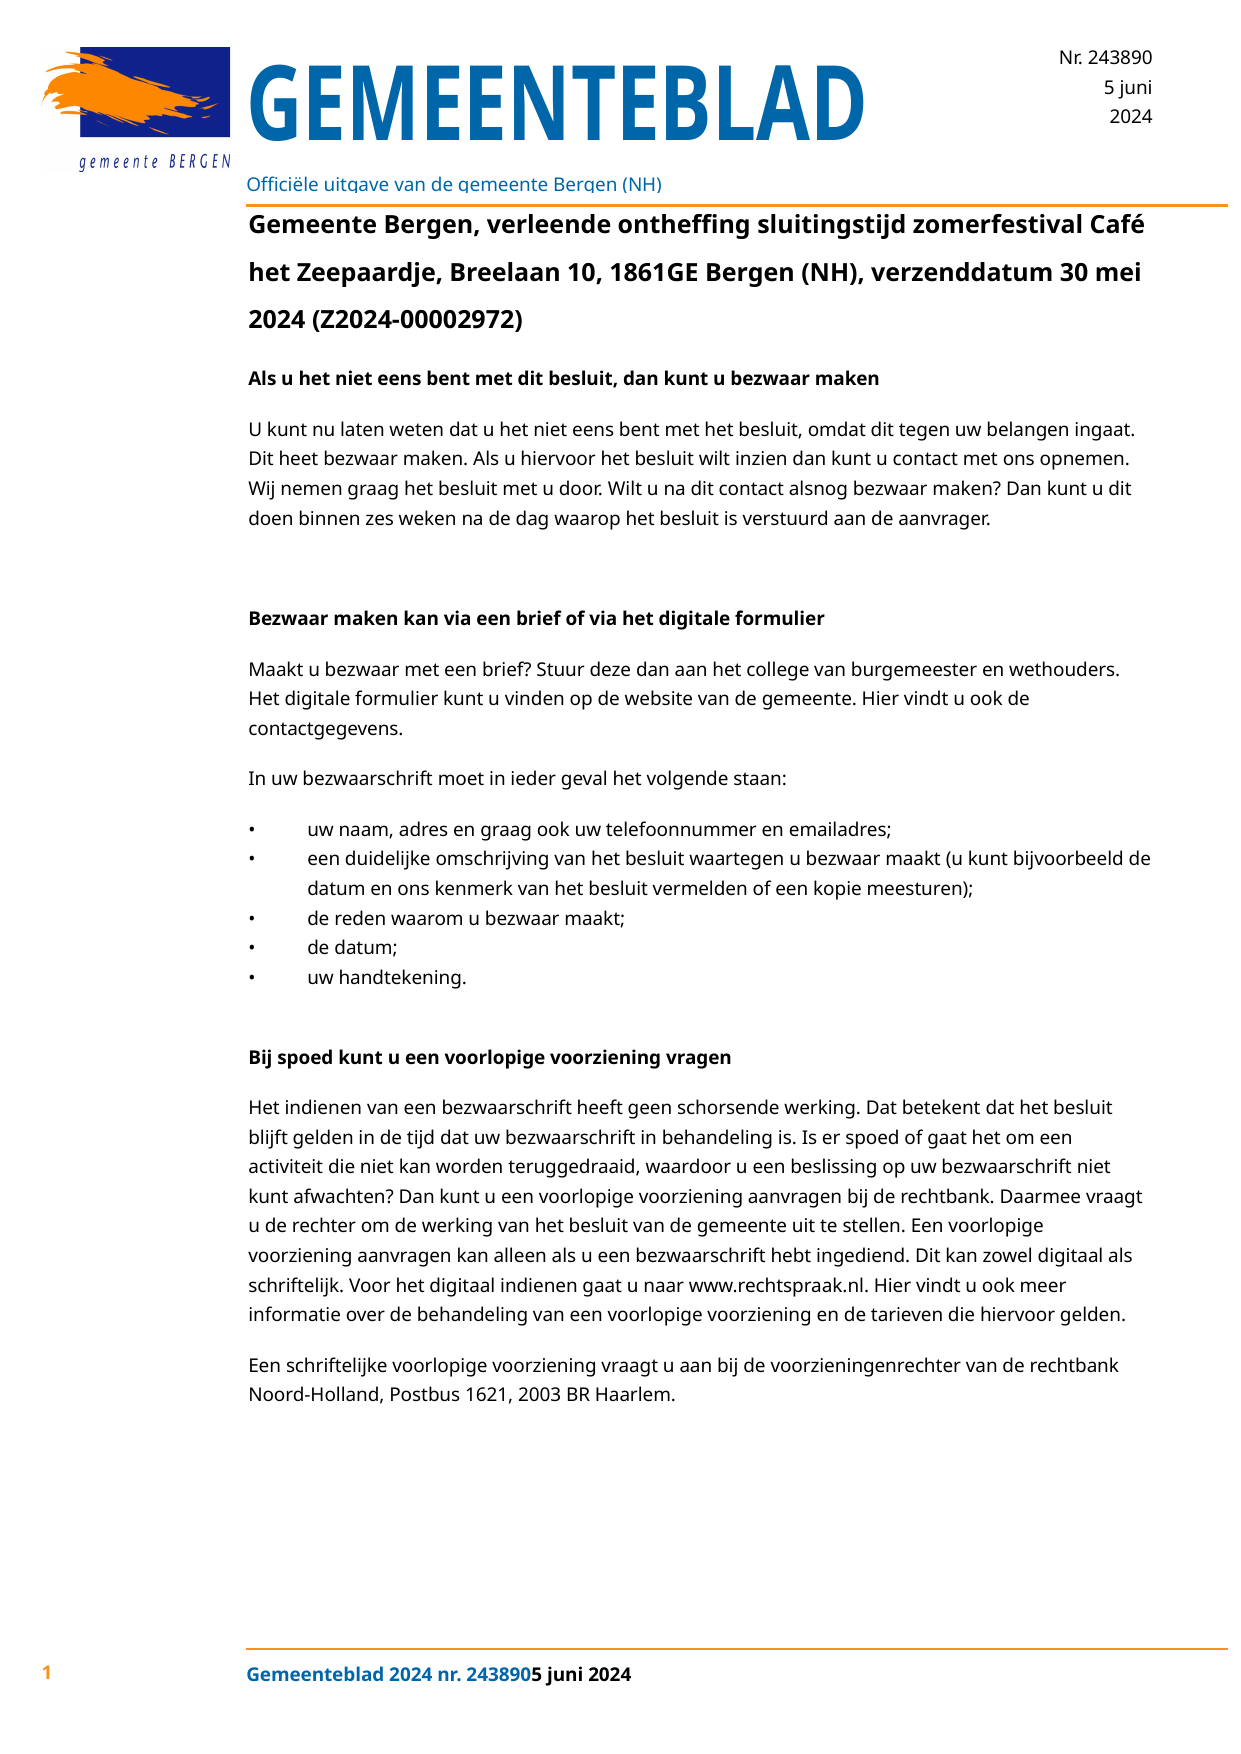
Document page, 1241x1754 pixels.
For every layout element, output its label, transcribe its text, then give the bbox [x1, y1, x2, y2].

list uw naam, adres en graag ook uw telefoonnummer en emailadres; [248, 816, 1152, 842]
text Maakt u bezwaar met een brief? Stuur deze dan aan het college van burgemeester en wethouders. Het digitale formulier kunt u vinden op de website van de gemeente. Hier vindt u ook de contactgegevens. [248, 656, 1152, 741]
text Een schriftelijke voorlopige voorziening vraagt u aan bij de voorzieningenrechter van de rechtbank Noord-Holland, Postbus 1621, 2003 BR Haarlem. [248, 1352, 1152, 1407]
text Als u het niet eens bent met dit besluit, dan kunt u bezwaar maken [248, 366, 1152, 391]
list de reden waarom u bezwaar maakt; [248, 905, 1152, 930]
picture [41, 47, 231, 172]
list uw handtekening. [248, 964, 1152, 989]
text Gemeente Bergen, verleende ontheffing sluitingstijd zomerfestival Café het Zeepaardje, Breelaan 10, 1861GE Bergen (NH), verzenddatum 30 mei 2024 (Z2024-00002972) [248, 207, 1152, 336]
text Het indienen van een bezwaarschrift heeft geen schorsende werking. Dat betekent dat het besluit blijft gelden in de tijd dat uw bezwaarschrift in behandeling is. Is er spoed of gaat het om een activiteit die niet kan worden teruggedraaid, waardoor u een beslissing op uw bezwaarschrift niet kunt afwachten? Dan kunt u een voorlopige voorziening aanvragen bij de rechtbank. Daarmee vraagt u de rechter om de werking van het besluit van de gemeente uit te stellen. Een voorlopige voorziening aanvragen kan alleen als u een bezwaarschrift hebt ingediend. Dit kan zowel digitaal als schriftelijk. Voor het digitaal indienen gaat u naar www.rechtspraak.nl. Hier vindt u ook meer informatie over de behandeling van een voorlopige voorziening en de tarieven die hiervoor gelden. [248, 1094, 1152, 1327]
text Bij spoed kunt u een voorlopige voorziening vragen [248, 1044, 1152, 1069]
text Bezwaar maken kan via een brief of via het digitale formulier [248, 606, 1152, 631]
text U kunt nu laten weten dat u het niet eens bent met het besluit, omdat dit tegen uw belangen ingaat. Dit heet bezwaar maken. Als u hiervoor het besluit wilt inzien dan kunt u contact met ons opnemen. Wij nemen graag het besluit met u door. Wilt u na dit contact alsnog bezwaar maken? Dan kunt u dit doen binnen zes weken na de dag waarop het besluit is verstuurd aan de aanvrager. [248, 416, 1152, 530]
list de datum; [248, 934, 1152, 960]
list een duidelijke omschrijving van het besluit waartegen u bezwaar maakt (u kunt bijvoorbeeld de datum en ons kenmerk van het besluit vermelden of een kopie meesturen); [248, 846, 1152, 901]
text In uw bezwaarschrift moet in ieder geval het volgende staan: [248, 766, 1152, 791]
